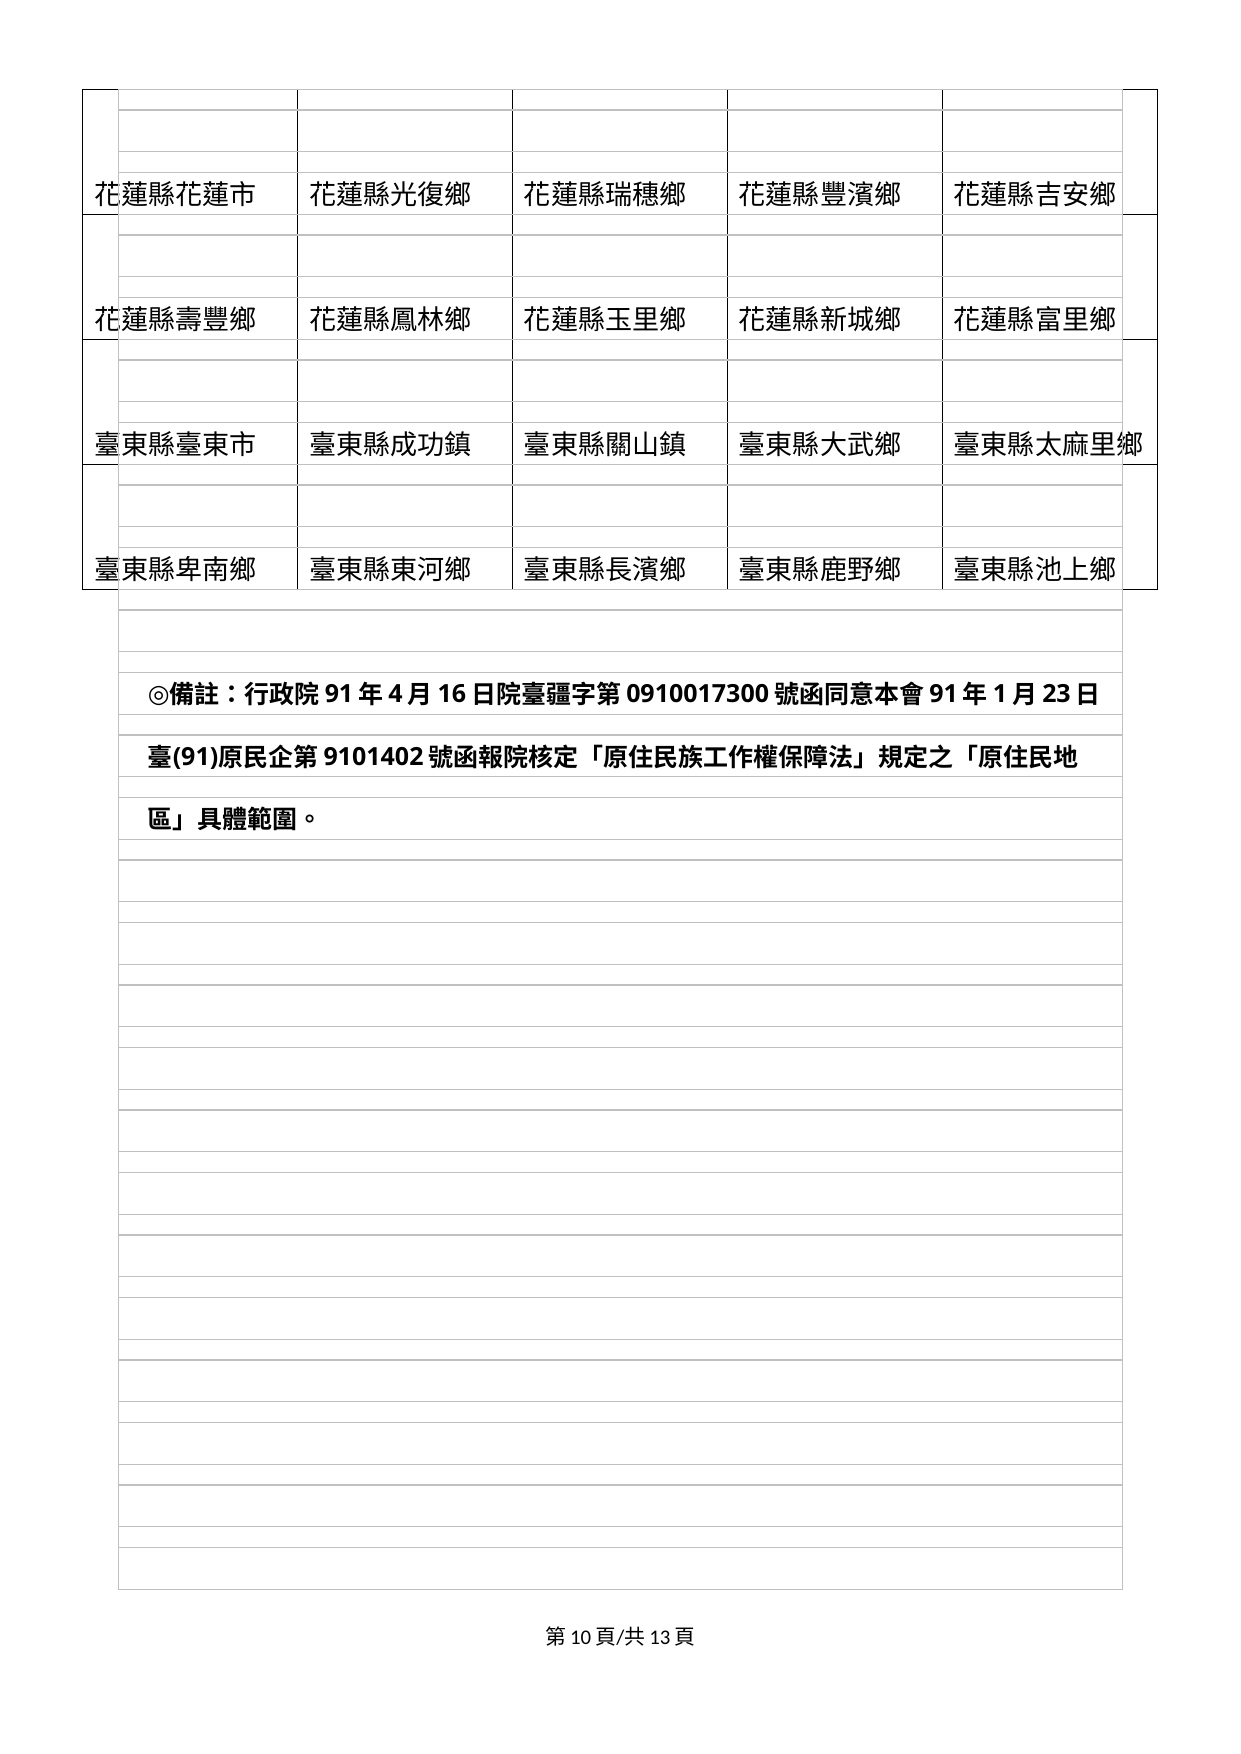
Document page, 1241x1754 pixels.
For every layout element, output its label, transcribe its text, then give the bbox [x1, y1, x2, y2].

table_cell [298, 465, 512, 484]
table_cell 臺東縣太麻里鄉 [943, 361, 1122, 401]
table_cell [298, 340, 512, 359]
table_cell 花蓮縣壽豐鄉 [119, 298, 297, 339]
table_cell [728, 236, 942, 276]
table_cell [1123, 90, 1157, 214]
table_cell [728, 465, 942, 484]
table_cell 花蓮縣壽豐鄉 [83, 215, 118, 339]
table_cell [513, 236, 727, 276]
text 臺(91)原民企第9101402號函報院核定「原住民族工作權保障法」規定之「原住民地 [148, 736, 1122, 776]
table_cell [1123, 215, 1157, 339]
table_cell [728, 152, 942, 172]
table_cell [298, 236, 512, 276]
table_cell 臺東縣臺東市 [119, 361, 297, 401]
table_cell [1123, 465, 1157, 589]
table_cell [298, 152, 512, 172]
table_cell [513, 90, 727, 109]
table_cell 臺東縣太麻里鄉 [1123, 340, 1157, 464]
table_cell [513, 402, 727, 422]
table_cell 花蓮縣豐濱鄉 [728, 173, 942, 214]
table_cell [513, 215, 727, 234]
table_cell [943, 486, 1122, 526]
table_cell [298, 90, 512, 109]
table_cell [513, 277, 727, 297]
table_cell 臺東縣卑南鄉 [119, 548, 297, 589]
table_cell 花蓮縣花蓮市 [119, 111, 297, 151]
table_cell [943, 465, 1122, 484]
table_cell 花蓮縣新城鄉 [728, 298, 942, 339]
table_cell 臺東縣大武鄉 [728, 423, 942, 464]
table_cell 臺東縣長濱鄉 [513, 548, 727, 589]
table_cell 花蓮縣鳳林鄉 [298, 298, 512, 339]
table_cell 花蓮縣花蓮市 [119, 173, 297, 214]
table_cell [513, 340, 727, 359]
table_cell 花蓮縣吉安鄉 [943, 173, 1122, 214]
text 區」具體範圍。 [148, 798, 1122, 839]
table_cell 花蓮縣富里鄉 [943, 298, 1122, 339]
table_cell [298, 277, 512, 297]
table_cell [513, 111, 727, 151]
table_cell [298, 527, 512, 547]
table_cell [298, 361, 512, 401]
table_cell 臺東縣卑南鄉 [119, 527, 297, 547]
table_cell 臺東縣臺東市 [83, 340, 118, 464]
table_cell 臺東縣成功鎮 [298, 423, 512, 464]
text [148, 715, 1122, 734]
table_cell 臺東縣太麻里鄉 [943, 340, 1122, 359]
table_cell 臺東縣卑南鄉 [119, 486, 297, 526]
table_cell [943, 90, 1122, 109]
table_cell 臺東縣池上鄉 [943, 548, 1122, 589]
table_cell [728, 111, 942, 151]
table_cell 花蓮縣光復鄉 [298, 173, 512, 214]
table_cell 臺東縣卑南鄉 [83, 465, 118, 589]
table_cell [513, 486, 727, 526]
table_cell 花蓮縣花蓮市 [119, 152, 297, 172]
table_cell [728, 90, 942, 109]
table_cell 花蓮縣壽豐鄉 [119, 215, 297, 234]
table_cell 臺東縣太麻里鄉 [943, 423, 1122, 464]
table_cell [513, 465, 727, 484]
table_cell 花蓮縣壽豐鄉 [119, 277, 297, 297]
table_cell 臺東縣卑南鄉 [119, 465, 297, 484]
table_cell [728, 486, 942, 526]
table_cell 臺東縣臺東市 [119, 402, 297, 422]
table_cell 臺東縣臺東市 [119, 340, 297, 359]
table_cell [943, 236, 1122, 276]
table_cell 臺東縣鹿野鄉 [728, 548, 942, 589]
table_cell [943, 527, 1122, 547]
table_cell 臺東縣東河鄉 [298, 548, 512, 589]
table_cell [728, 340, 942, 359]
table_cell 臺東縣關山鎮 [513, 423, 727, 464]
table_cell [728, 277, 942, 297]
text ◎備註：行政院91年4月16日院臺疆字第0910017300號函同意本會91年1月23日 [148, 673, 1122, 714]
table_cell [728, 402, 942, 422]
text [148, 652, 1122, 672]
table_cell [298, 486, 512, 526]
table_cell 花蓮縣花蓮市 [119, 90, 297, 109]
table_cell [298, 402, 512, 422]
table_cell [513, 361, 727, 401]
table_cell [728, 215, 942, 234]
table_cell [943, 152, 1122, 172]
table_cell [943, 277, 1122, 297]
table_cell 臺東縣臺東市 [119, 423, 297, 464]
table_cell [513, 152, 727, 172]
table_cell [943, 215, 1122, 234]
table_cell [728, 527, 942, 547]
table_cell 臺東縣太麻里鄉 [943, 402, 1122, 422]
table_cell 花蓮縣瑞穗鄉 [513, 173, 727, 214]
table_cell 花蓮縣玉里鄉 [513, 298, 727, 339]
table_cell [513, 527, 727, 547]
table_cell [298, 215, 512, 234]
table_cell 花蓮縣花蓮市 [83, 90, 118, 214]
table_cell 花蓮縣壽豐鄉 [119, 236, 297, 276]
table_cell [298, 111, 512, 151]
table_cell [728, 361, 942, 401]
table_cell [943, 111, 1122, 151]
text [148, 777, 1122, 797]
